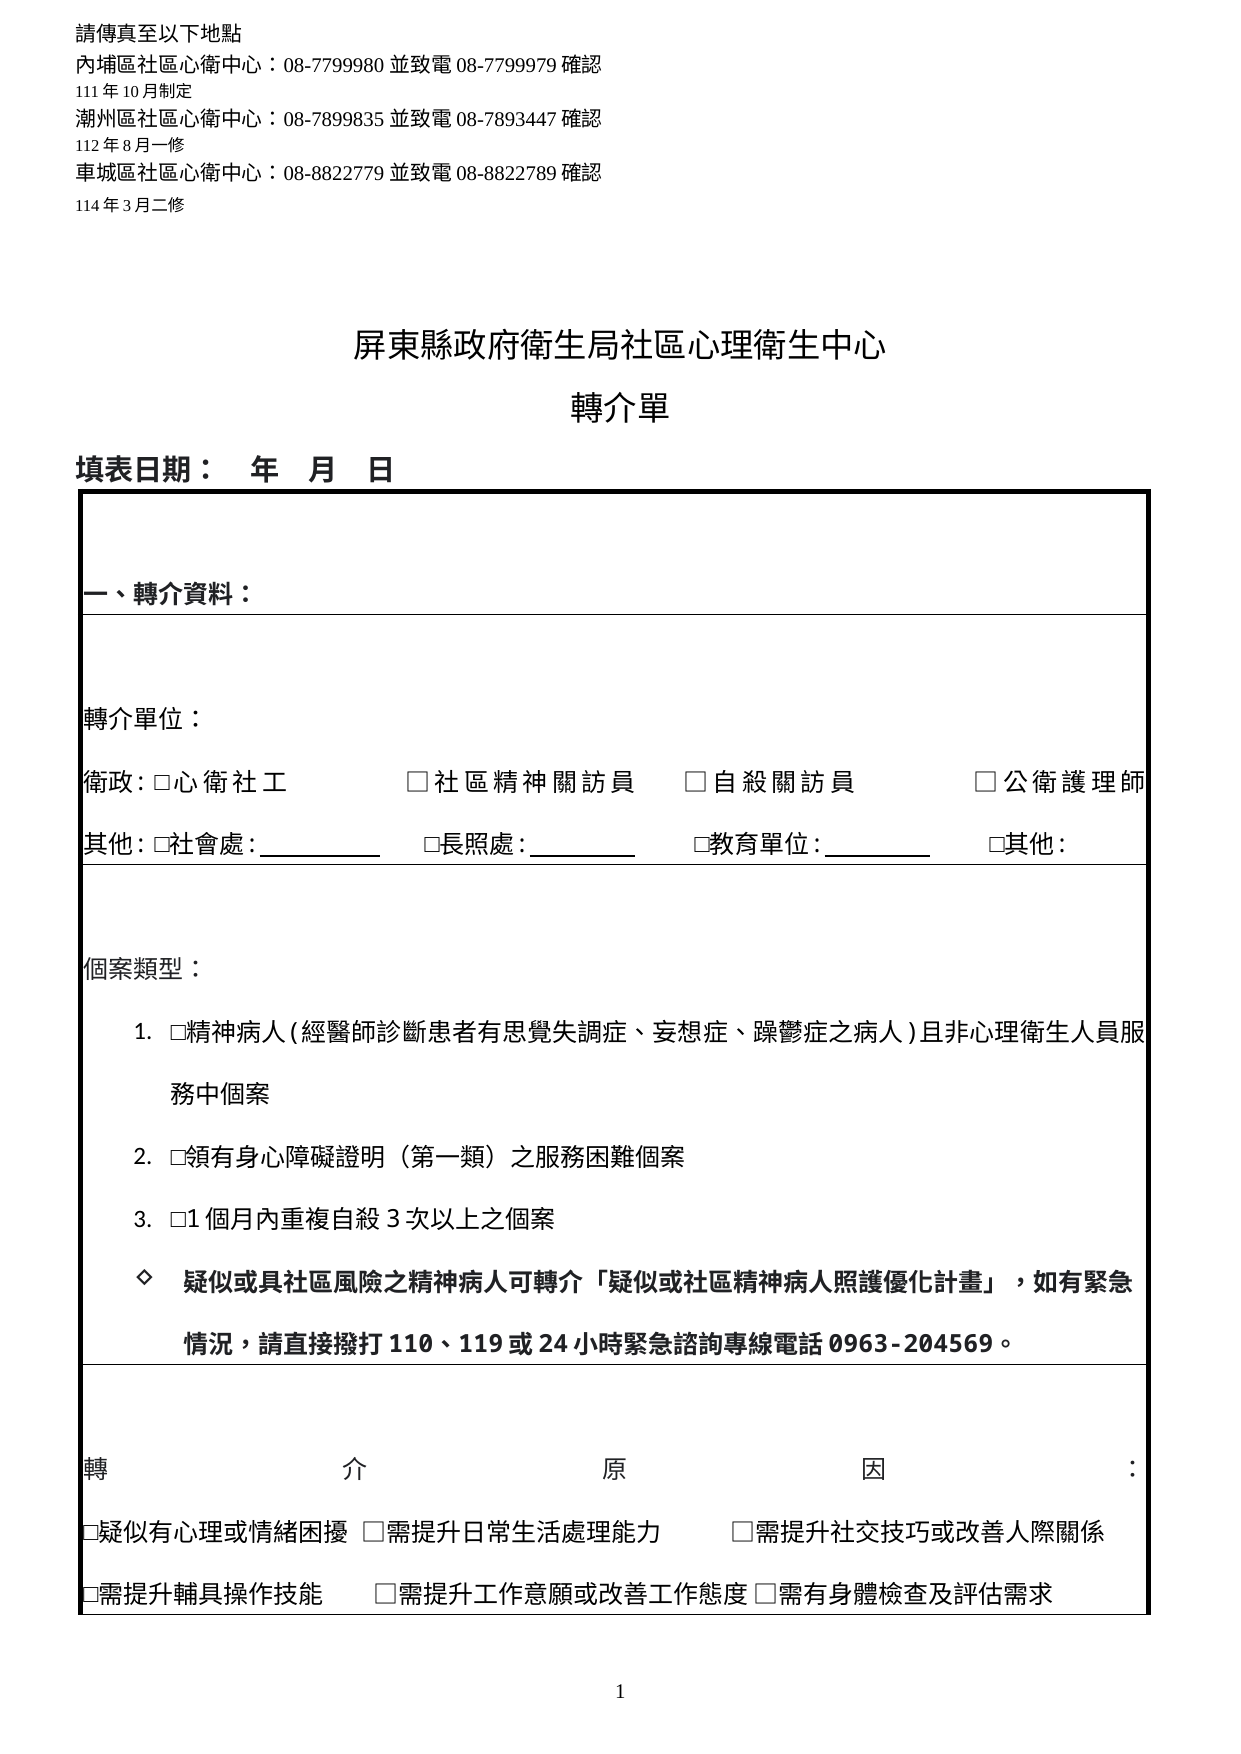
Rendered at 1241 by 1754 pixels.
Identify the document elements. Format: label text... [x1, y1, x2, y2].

text 填表日期： 年 月 日 [75, 426, 1165, 489]
table_cell 衛政: 其他: [83, 739, 151, 864]
table_cell 轉介單位： [83, 615, 1146, 739]
table_cell 個案類型： □精神病人(經醫師診斷患者有思覺失調症、妄想症、躁鬱症之病人)且非心理衛生人員服務中個案 □領有身心障礙證明（第一類）之服務困難個案 □1個月內重複自殺3次以上之個案 疑似或具社區風險之精神病人可轉介「疑似或社區精神病人照護優化計畫」，如有緊急情況，請直接撥打110、119或24小時緊急諮詢專線電話0963-204569。 [83, 865, 1146, 1364]
text 轉介單 [75, 364, 1165, 426]
table_cell □心衛社工 □社區精神關訪員 □自殺關訪員 □公衛護理師 □社會處: □長照處: □教育單位: □其他: [151, 739, 1146, 864]
text 屏東縣政府衛生局社區心理衛生中心 [75, 301, 1165, 364]
table_cell 轉介原因： □疑似有心理或情緒困擾 □需提升日常生活處理能力 □需提升社交技巧或改善人際關係 □需提升輔具操作技能 □需提升工作意願或改善工作態度 □需有身體檢查及評估需求 [83, 1365, 1146, 1614]
table_header 一、轉介資料： [83, 494, 1146, 614]
